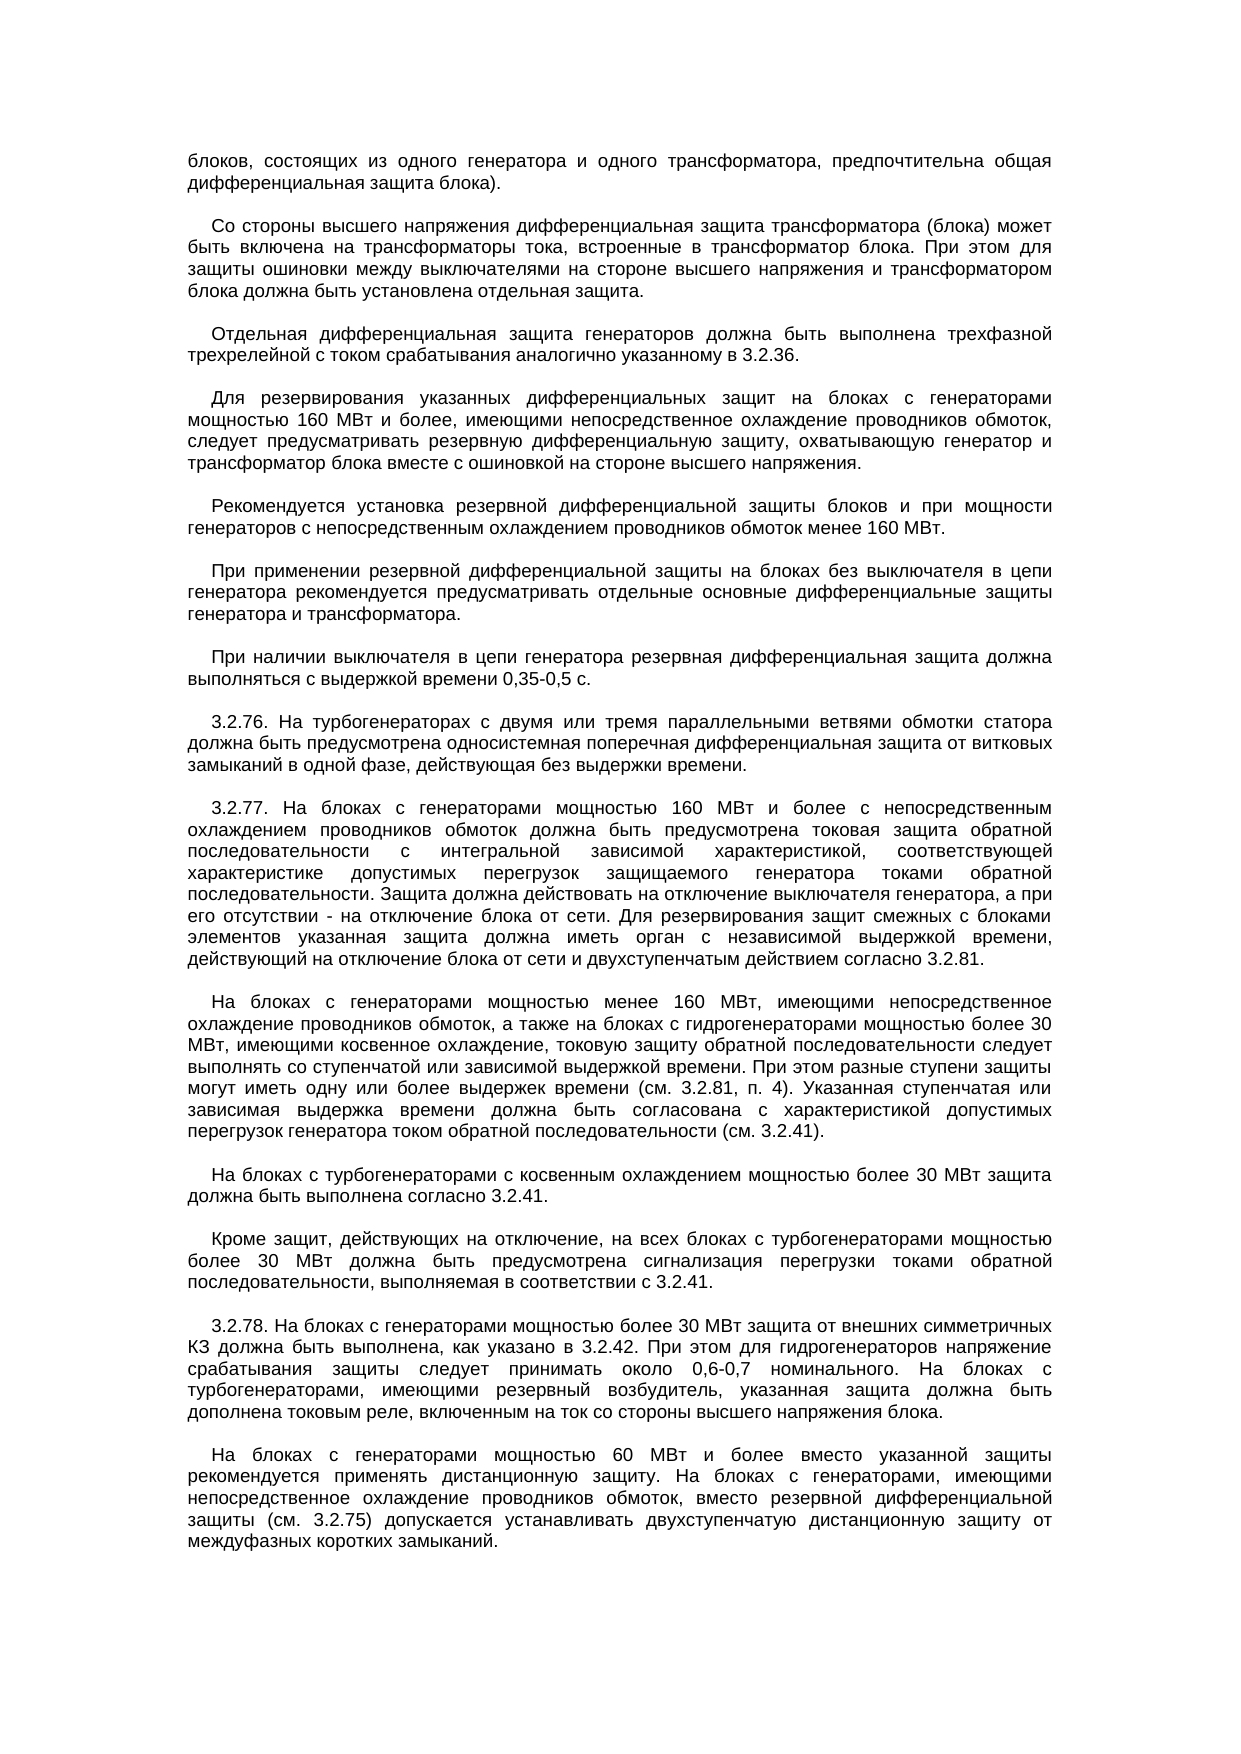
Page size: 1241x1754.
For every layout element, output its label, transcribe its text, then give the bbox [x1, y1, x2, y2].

text Для резервирования указанных дифференциальных защит на блоках с генераторами мощностью 160 МВт и более, имеющими непосредственное охлаждение проводников обмоток, следует предусматривать резервную дифференциальную защиту, охватывающую генератор и трансформатор блока вместе с ошиновкой на стороне высшего напряжения. [187, 387, 1053, 473]
text На блоках с генераторами мощностью 60 МВт и более вместо указанной защиты рекомендуется применять дистанционную защиту. На блоках с генераторами, имеющими непосредственное охлаждение проводников обмоток, вместо резервной дифференциальной защиты (см. 3.2.75) допускается устанавливать двухступенчатую дистанционную защиту от междуфазных коротких замыканий. [187, 1444, 1053, 1552]
text Рекомендуется установка резервной дифференциальной защиты блоков и при мощности генераторов с непосредственным охлаждением проводников обмоток менее 160 МВт. [187, 495, 1053, 538]
text При применении резервной дифференциальной защиты на блоках без выключателя в цепи генератора рекомендуется предусматривать отдельные основные дифференциальные защиты генератора и трансформатора. [187, 560, 1053, 624]
text 3.2.77. На блоках с генераторами мощностью 160 МВт и более с непосредственным охлаждением проводников обмоток должна быть предусмотрена токовая защита обратной последовательности с интегральной зависимой характеристикой, соответствующей характеристике допустимых перегрузок защищаемого генератора токами обратной последовательности. Защита должна действовать на отключение выключателя генератора, а при его отсутствии - на отключение блока от сети. Для резервирования защит смежных с блоками элементов указанная защита должна иметь орган с независимой выдержкой времени, действующий на отключение блока от сети и двухступенчатым действием согласно 3.2.81. [187, 797, 1053, 969]
text Отдельная дифференциальная защита генераторов должна быть выполнена трехфазной трехрелейной с током срабатывания аналогично указанному в 3.2.36. [187, 322, 1053, 366]
text Кроме защит, действующих на отключение, на всех блоках с турбогенераторами мощностью более 30 МВт должна быть предусмотрена сигнализация перегрузки токами обратной последовательности, выполняемая в соответствии с 3.2.41. [187, 1228, 1053, 1293]
text На блоках с турбогенераторами с косвенным охлаждением мощностью более 30 МВт защита должна быть выполнена согласно 3.2.41. [187, 1163, 1053, 1207]
text Со стороны высшего напряжения дифференциальная защита трансформатора (блока) может быть включена на трансформаторы тока, встроенные в трансформатор блока. При этом для защиты ошиновки между выключателями на стороне высшего напряжения и трансформатором блока должна быть установлена отдельная защита. [187, 215, 1053, 301]
text 3.2.78. На блоках с генераторами мощностью более 30 МВт защита от внешних симметричных КЗ должна быть выполнена, как указано в 3.2.42. При этом для гидрогенераторов напряжение срабатывания защиты следует принимать около 0,6-0,7 номинального. На блоках с турбогенераторами, имеющими резервный возбудитель, указанная защита должна быть дополнена токовым реле, включенным на ток со стороны высшего напряжения блока. [187, 1314, 1053, 1422]
text 3.2.76. На турбогенераторах с двумя или тремя параллельными ветвями обмотки статора должна быть предусмотрена односистемная поперечная дифференциальная защита от витковых замыканий в одной фазе, действующая без выдержки времени. [187, 711, 1053, 775]
text блоков, состоящих из одного генератора и одного трансформатора, предпочтительна общая дифференциальная защита блока). [187, 150, 1053, 193]
text На блоках с генераторами мощностью менее 160 МВт, имеющими непосредственное охлаждение проводников обмоток, а также на блоках с гидрогенераторами мощностью более 30 МВт, имеющими косвенное охлаждение, токовую защиту обратной последовательности следует выполнять со ступенчатой или зависимой выдержкой времени. При этом разные ступени защиты могут иметь одну или более выдержек времени (см. 3.2.81, п. 4). Указанная ступенчатая или зависимая выдержка времени должна быть согласована с характеристикой допустимых перегрузок генератора током обратной последовательности (см. 3.2.41). [187, 991, 1053, 1142]
text При наличии выключателя в цепи генератора резервная дифференциальная защита должна выполняться с выдержкой времени 0,35-0,5 с. [187, 646, 1053, 689]
